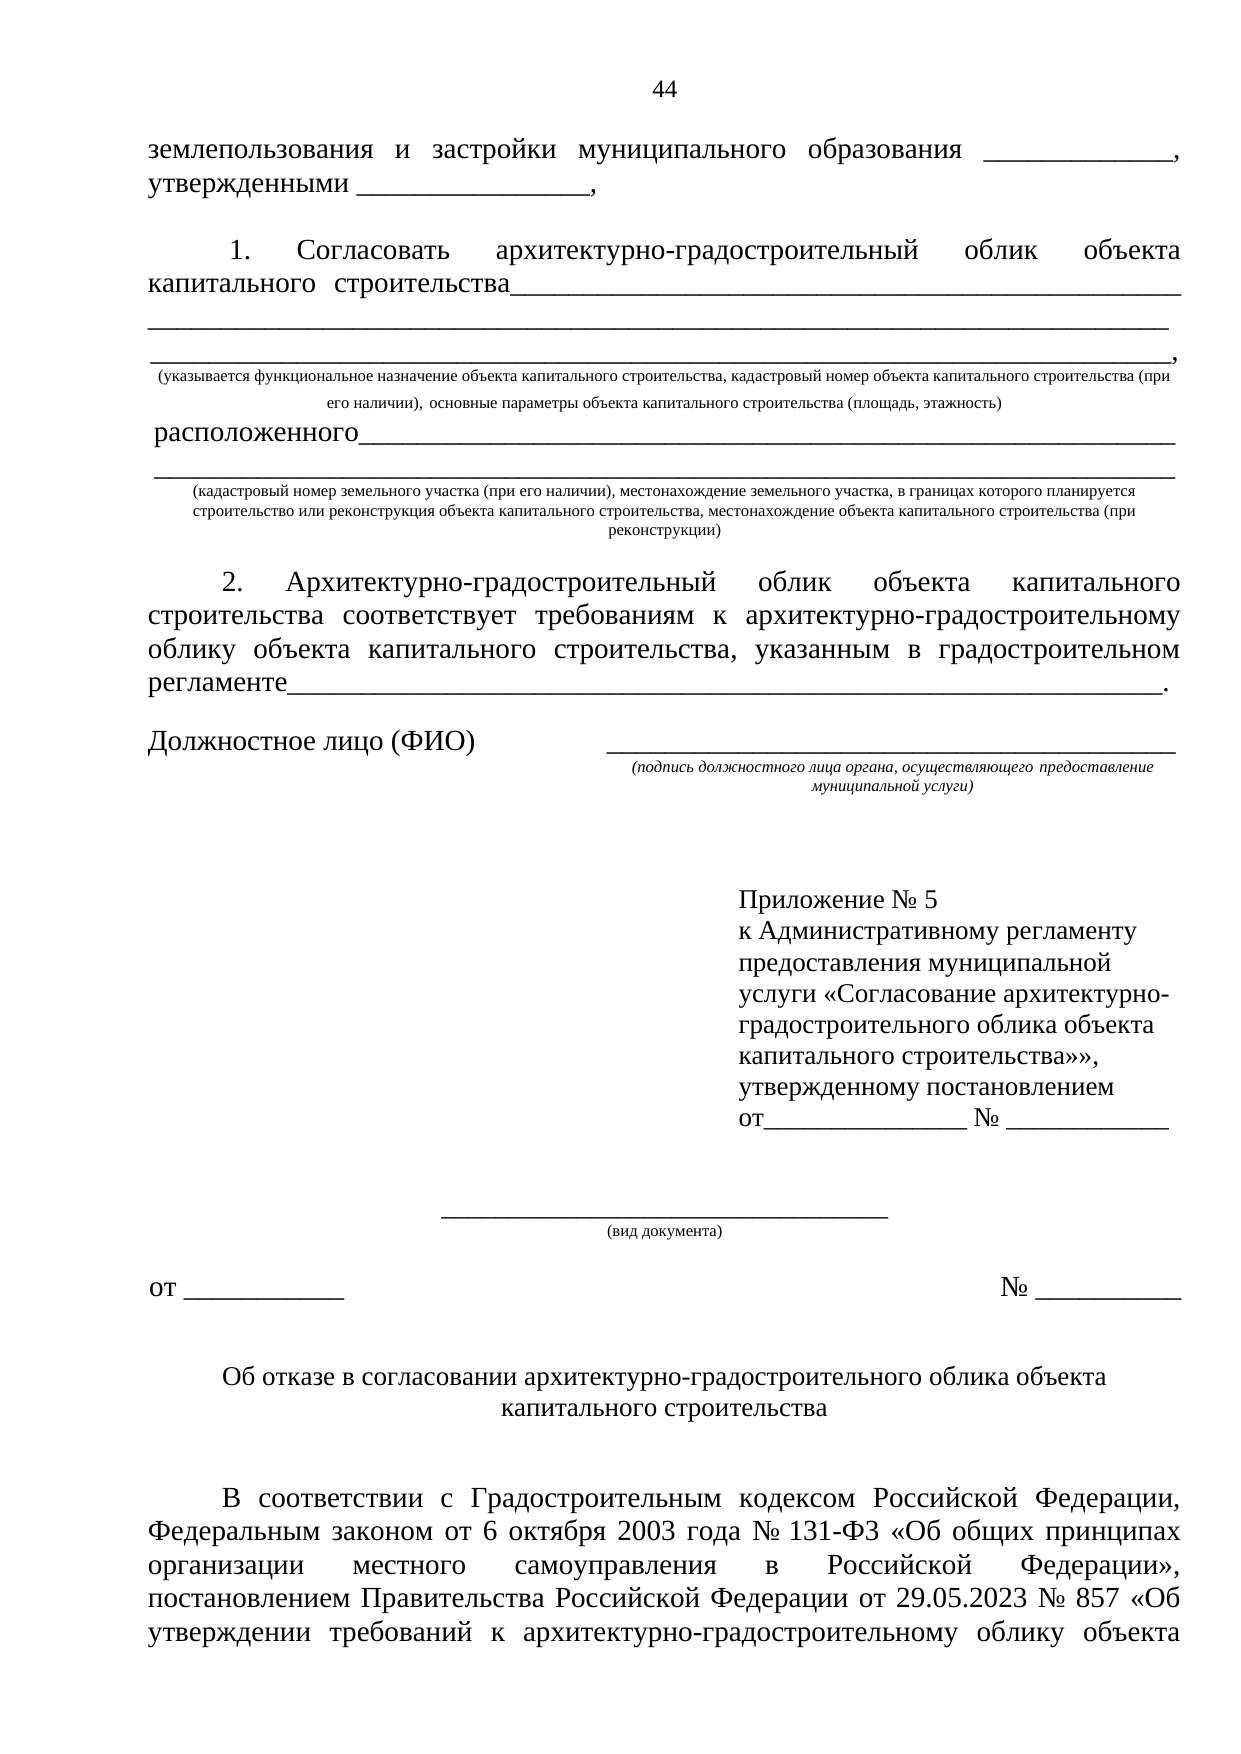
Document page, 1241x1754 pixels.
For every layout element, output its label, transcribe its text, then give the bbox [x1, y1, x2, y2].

text от ___________ № __________ [148, 1269, 1181, 1303]
text Об отказе в согласовании архитектурно-градостроительного облика объекта капитального строительства [148, 1360, 1181, 1422]
text землепользования и застройки муниципального образования _____________, утвержденными ________________, [148, 131, 1181, 198]
text к Административному регламенту предоставления муниципальной услуги «Согласование архитектурно-градостроительного облика объекта капитального строительства»», утвержденному постановлением [738, 914, 1181, 1101]
text Должностное лицо (ФИО) _______________________________________ [148, 723, 1181, 756]
text (подпись должностного лица органа, осуществляющего предоставление [606, 756, 1181, 776]
text от_______________ № ____________ [738, 1101, 1181, 1132]
text В соответствии с Градостроительным кодексом Российской Федерации, Федеральным законом от 6 октября 2003 года № 131-Ф3 «Об общих принципах организации местного самоуправления в Российской Федерации», постановлением Правительства Российской Федерации от 29.05.2023 № 857 «Об утверждении требований к архитектурно-градостроительному облику объекта [148, 1480, 1181, 1648]
text _________________________________ [148, 1190, 1181, 1221]
text 2. Архитектурно-градостроительный облик объекта капитального строительства соответствует требованиям к архитектурно-градостроительному облику объекта капитального строительства, указанным в градостроительном регламенте____________________________________________________________. [148, 564, 1181, 698]
text 1. Согласовать архитектурно-градостроительный облик объекта капитального строительства______________________________________________ ______________________________________________________________________ [148, 232, 1181, 333]
text (вид документа) [148, 1221, 1181, 1240]
text расположенного______________________________________________________________________________________________________________________________ (кадастровый номер земельного участка (при его наличии), местонахождение земельного участка, в границах которого планируется строительство или реконструкция объекта капитального строительства, местонахождение объекта капитального строительства (при реконструкции) [148, 414, 1181, 539]
text муниципальной услуги) [606, 776, 1181, 795]
text Приложение № 5 [738, 883, 1181, 914]
text ______________________________________________________________________, (указывается функциональное назначение объекта капитального строительства, кадастровый номер объекта капитального строительства (при его наличии), основные параметры объекта капитального строительства (площадь, этажность) [148, 333, 1181, 414]
